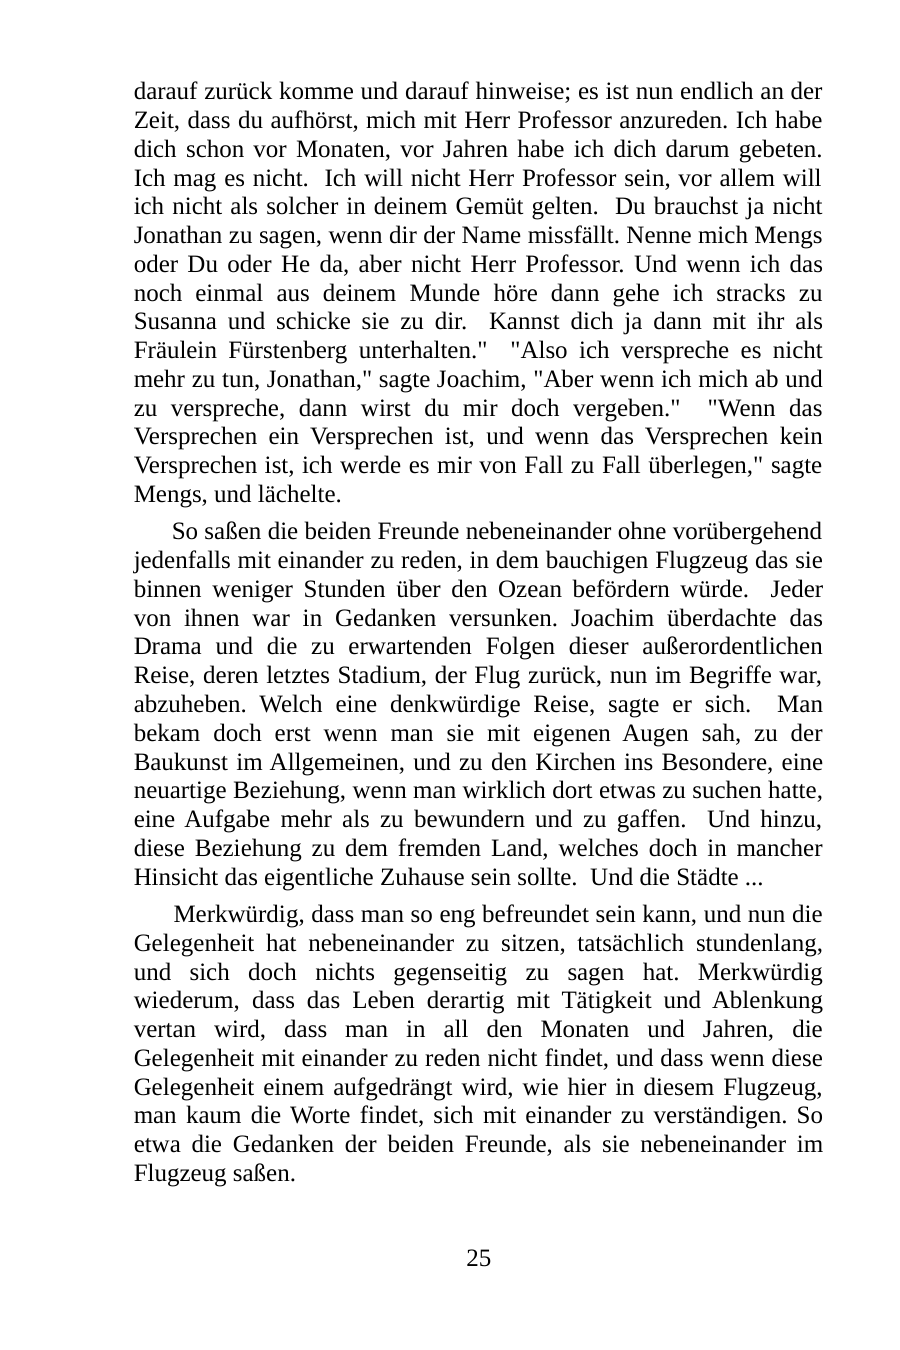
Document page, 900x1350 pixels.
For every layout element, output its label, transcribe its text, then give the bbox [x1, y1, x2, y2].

text Merkwürdig, dass man so eng befreundet sein kann, und nun die Gelegenheit hat nebeneinander zu sitzen, tatsächlich stundenlang, und sich doch nichts gegenseitig zu sagen hat. Merkwürdig wiederum, dass das Leben derartig mit Tätigkeit und Ablenkung vertan wird, dass man in all den Monaten und Jahren, die Gelegenheit mit einander zu reden nicht findet, und dass wenn diese Gelegenheit einem aufgedrängt wird, wie hier in diesem Flugzeug, man kaum die Worte findet, sich mit einander zu verständigen. So etwa die Gedanken der beiden Freunde, als sie nebeneinander im Flugzeug saßen. [133, 899, 823, 1187]
text darauf zurück komme und darauf hinweise; es ist nun endlich an der Zeit, dass du aufhörst, mich mit Herr Professor anzureden. Ich habe dich schon vor Monaten, vor Jahren habe ich dich darum gebeten. Ich mag es nicht. Ich will nicht Herr Professor sein, vor allem will ich nicht als solcher in deinem Gemüt gelten. Du brauchst ja nicht Jonathan zu sagen, wenn dir der Name missfällt. Nenne mich Mengs oder Du oder He da, aber nicht Herr Professor. Und wenn ich das noch einmal aus deinem Munde höre dann gehe ich stracks zu Susanna und schicke sie zu dir. Kannst dich ja dann mit ihr als Fräulein Fürstenberg unterhalten." "Also ich verspreche es nicht mehr zu tun, Jonathan," sagte Joachim, "Aber wenn ich mich ab und zu verspreche, dann wirst du mir doch vergeben." "Wenn das Versprechen ein Versprechen ist, und wenn das Versprechen kein Versprechen ist, ich werde es mir von Fall zu Fall überlegen," sagte Mengs, und lächelte. [133, 76, 823, 508]
text So saßen die beiden Freunde nebeneinander ohne vorübergehend jedenfalls mit einander zu reden, in dem bauchigen Flugzeug das sie binnen weniger Stunden über den Ozean befördern würde. Jeder von ihnen war in Gedanken versunken. Joachim überdachte das Drama und die zu erwartenden Folgen dieser außerordentlichen Reise, deren letztes Stadium, der Flug zurück, nun im Begriffe war, abzuheben. Welch eine denkwürdige Reise, sagte er sich. Man bekam doch erst wenn man sie mit eigenen Augen sah, zu der Baukunst im Allgemeinen, und zu den Kirchen ins Besondere, eine neuartige Beziehung, wenn man wirklich dort etwas zu suchen hatte, eine Aufgabe mehr als zu bewundern und zu gaffen. Und hinzu, diese Beziehung zu dem fremden Land, welches doch in mancher Hinsicht das eigentliche Zuhause sein sollte. Und die Städte ... [133, 517, 823, 890]
